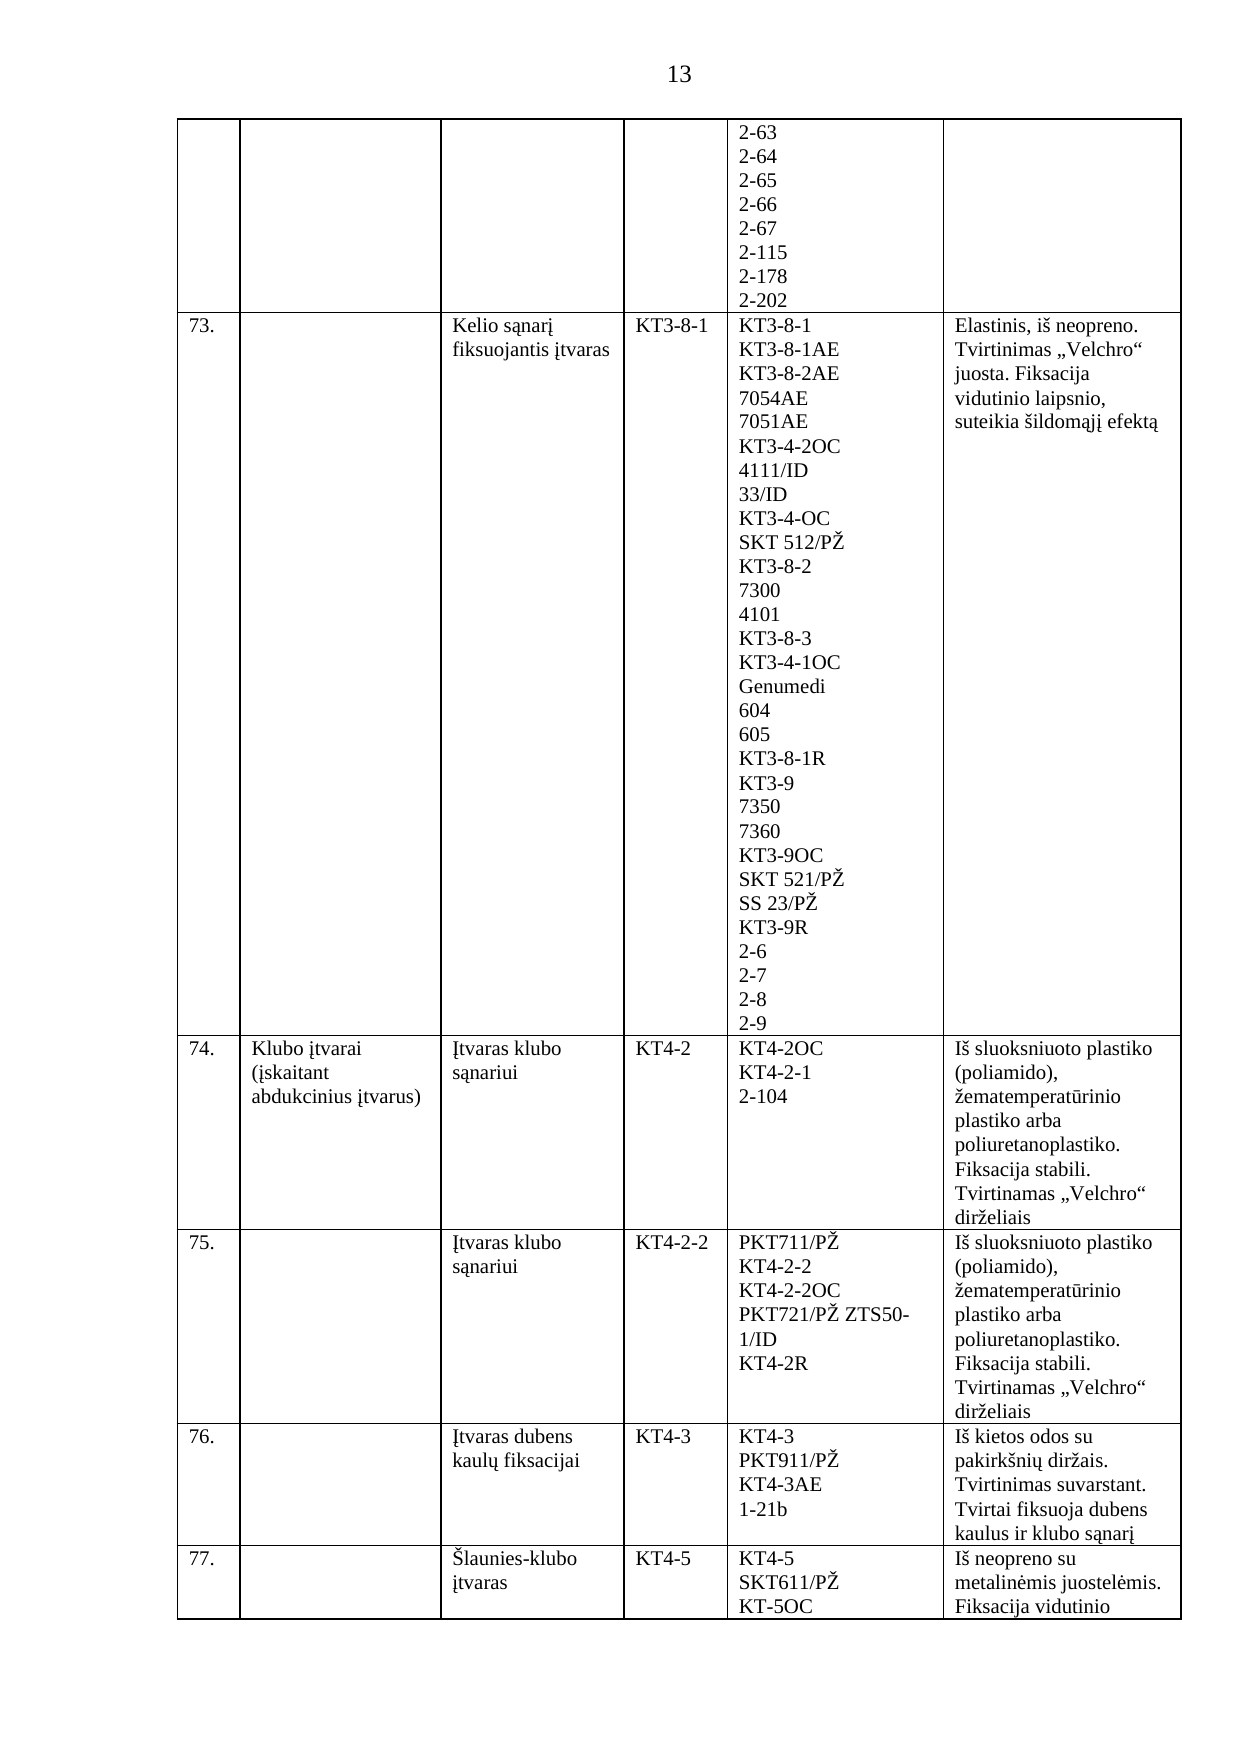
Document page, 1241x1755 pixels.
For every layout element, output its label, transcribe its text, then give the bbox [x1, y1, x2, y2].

table_cell [241, 1546, 440, 1618]
table_cell [241, 1230, 440, 1423]
table_cell [442, 120, 623, 312]
table_cell Šlaunies-klubo įtvaras [442, 1546, 623, 1618]
table_cell [625, 120, 727, 312]
table_cell KT4-5 SKT611/PŽ KT-5OC [728, 1546, 943, 1618]
table_cell Kelio sąnarį fiksuojantis įtvaras [442, 313, 623, 1035]
table_cell KT4-3 [625, 1424, 727, 1544]
table_cell KT4-2 [625, 1036, 727, 1229]
table_cell Įtvaras dubens kaulų fiksacijai [442, 1424, 623, 1544]
table_cell KT3-8-1 KT3-8-1AE KT3-8-2AE 7054AE 7051AE KT3-4-2OC 4111/ID 33/ID KT3-4-OC SKT 512/PŽ KT3-8-2 7300 4101 KT3-8-3 KT3-4-1OC Genumedi 604 605 KT3-8-1R KT3-9 7350 7360 KT3-9OC SKT 521/PŽ SS 23/PŽ KT3-9R 2-6 2-7 2-8 2-9 [728, 313, 943, 1035]
table_cell 73. [178, 313, 239, 1035]
table_cell [944, 120, 1180, 312]
table_cell KT4-2OC KT4-2-1 2-104 [728, 1036, 943, 1229]
table_cell Iš sluoksniuoto plastiko (poliamido), žematemperatūrinio plastiko arba poliuretanoplastiko. Fiksacija stabili. Tvirtinamas „Velchro“ dirželiais [944, 1230, 1180, 1423]
table_cell Iš kietos odos su pakirkšnių diržais. Tvirtinimas suvarstant. Tvirtai fiksuoja dubens kaulus ir klubo sąnarį [944, 1424, 1180, 1544]
table_cell KT4-2-2 [625, 1230, 727, 1423]
table_cell 74. [178, 1036, 239, 1229]
table_cell 76. [178, 1424, 239, 1544]
table_cell [241, 1424, 440, 1544]
table_cell [241, 313, 440, 1035]
table_cell 77. [178, 1546, 239, 1618]
table_cell Klubo įtvarai (įskaitant abdukcinius įtvarus) [241, 1036, 440, 1229]
table_cell PKT711/PŽ KT4-2-2 KT4-2-2OC PKT721/PŽ ZTS50-1/ID KT4-2R [728, 1230, 943, 1423]
table_cell Elastinis, iš neopreno. Tvirtinimas „Velchro“ juosta. Fiksacija vidutinio laipsnio, suteikia šildomąjį efektą [944, 313, 1180, 1035]
table_cell 2-63 2-64 2-65 2-66 2-67 2-115 2-178 2-202 [728, 120, 943, 312]
table_cell KT3-8-1 [625, 313, 727, 1035]
table_cell Įtvaras klubo sąnariui [442, 1230, 623, 1423]
table_cell Iš sluoksniuoto plastiko (poliamido), žematemperatūrinio plastiko arba poliuretanoplastiko. Fiksacija stabili. Tvirtinamas „Velchro“ dirželiais [944, 1036, 1180, 1229]
table_cell [241, 120, 440, 312]
table_cell Iš neopreno su metalinėmis juostelėmis. Fiksacija vidutinio [944, 1546, 1180, 1618]
table_cell Įtvaras klubo sąnariui [442, 1036, 623, 1229]
table_cell [178, 120, 239, 312]
table_cell KT4-5 [625, 1546, 727, 1618]
table_cell KT4-3 PKT911/PŽ KT4-3AE 1-21b [728, 1424, 943, 1544]
table_cell 75. [178, 1230, 239, 1423]
